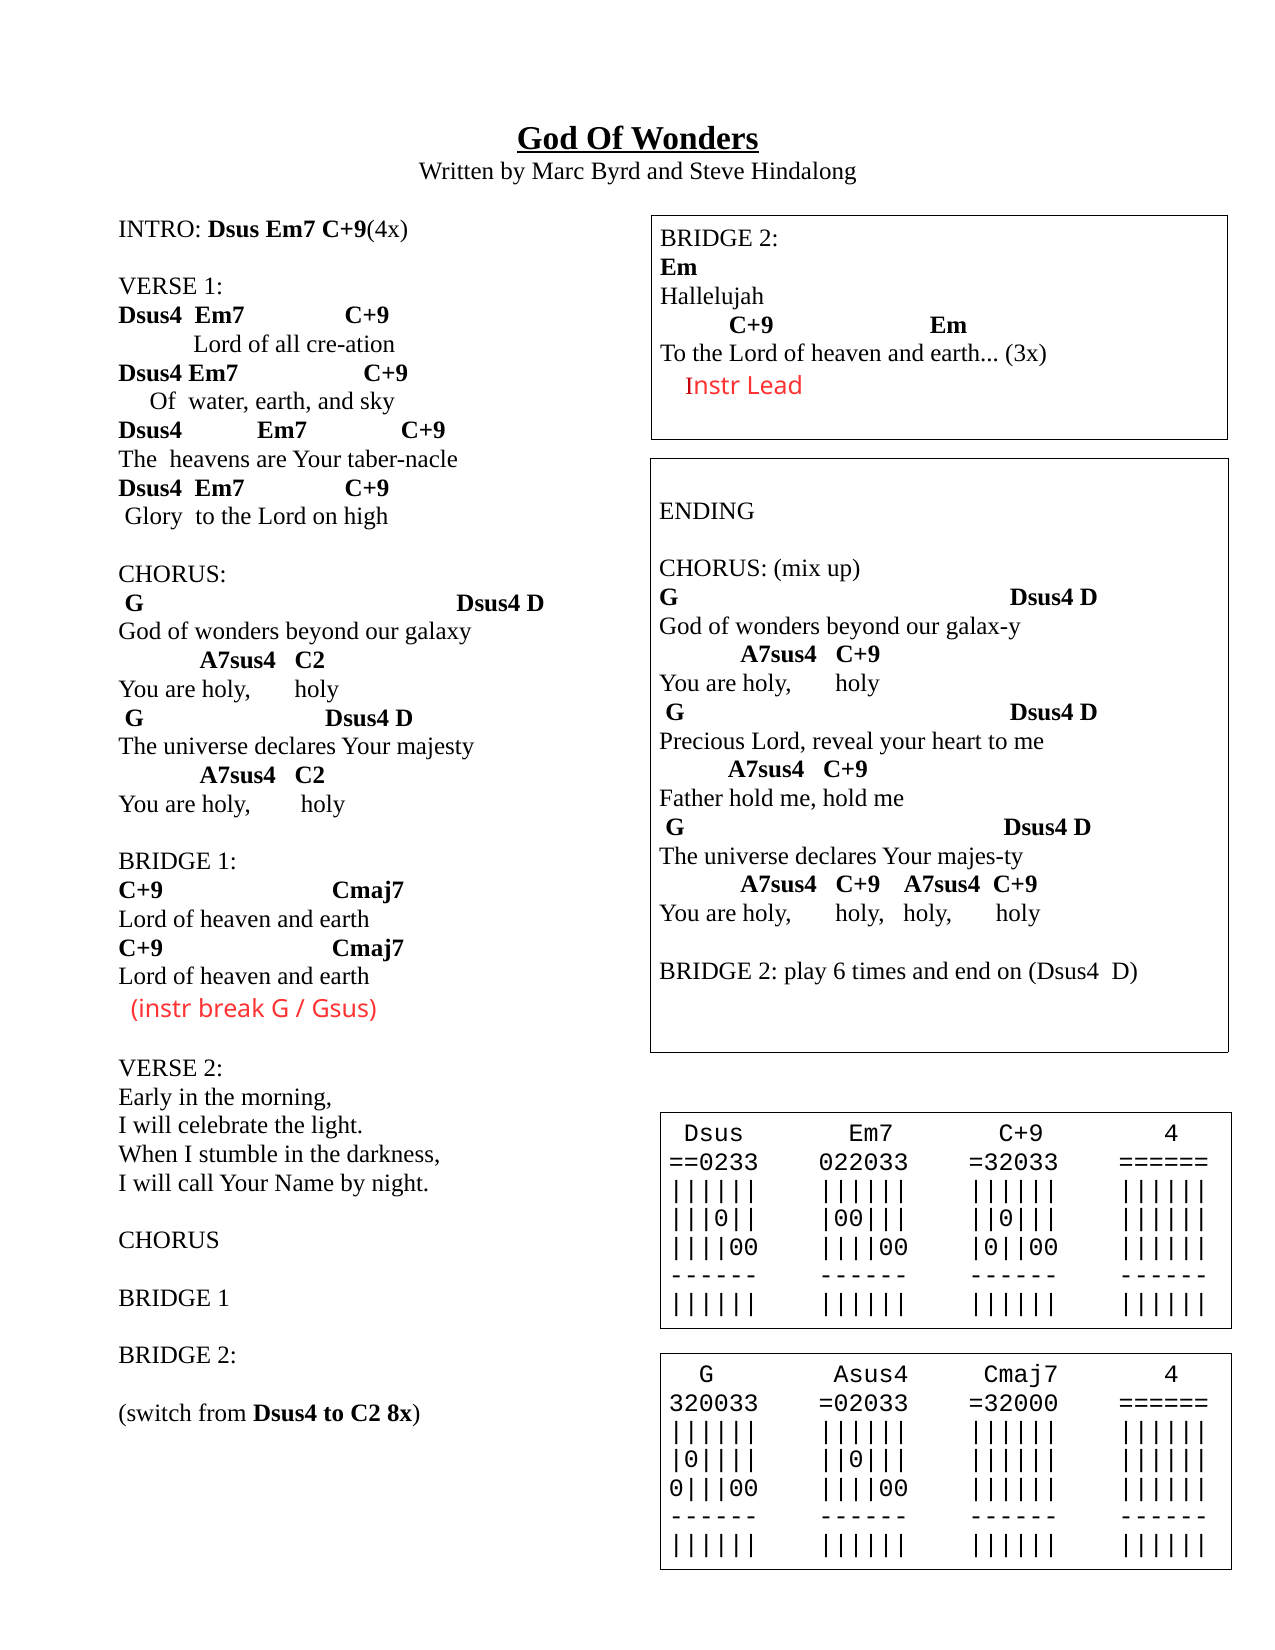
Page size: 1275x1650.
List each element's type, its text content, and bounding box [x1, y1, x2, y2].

text CHORUS: (mix up) [659, 553, 1219, 582]
text The universe declares Your majesty [118, 731, 650, 760]
text BRIDGE 2: play 6 times and end on (Dsus4 D) [659, 956, 1219, 984]
text God of wonders beyond our galaxy [118, 616, 650, 645]
text You are holy, holy [659, 668, 1219, 697]
text (switch from Dsus4 to C2 8x) [118, 1398, 659, 1427]
text A7sus4 C2 [118, 760, 650, 789]
text Instr Lead [660, 367, 1218, 401]
text I will call Your Name by night. [118, 1168, 659, 1197]
text 320033 =02033 =32000 ====== [668, 1390, 1223, 1419]
text Dsus4 Em7 C+9 [118, 358, 651, 386]
text Lord of all cre-ation [118, 329, 651, 358]
text |||||| |||||| |||||| |||||| [668, 1532, 1223, 1560]
text [651, 459, 1228, 1052]
text God Of Wonders [118, 118, 1157, 156]
text ------ ------ ------ ------ [668, 1504, 1223, 1532]
text CHORUS [118, 1226, 659, 1254]
text G Dsus4 D [118, 588, 650, 616]
text G Dsus4 D [659, 582, 1219, 611]
text Early in the morning, [118, 1082, 1157, 1111]
text I will celebrate the light. [118, 1111, 1157, 1328]
text When I stumble in the darkness, [118, 1139, 659, 1168]
text Dsus Em7 C+9 4 [668, 1121, 1223, 1149]
text CHORUS: [118, 559, 650, 588]
text VERSE 2: [118, 1053, 1157, 1082]
text You are holy, holy, holy, holy [659, 898, 1219, 927]
text BRIDGE 2: [118, 1341, 1157, 1569]
text |||0|| |00||| ||0||| |||||| [668, 1206, 1223, 1234]
text Dsus4 Em7 C+9 [118, 415, 1157, 444]
text |||||| |||||| |||||| |||||| [668, 1291, 1223, 1319]
text VERSE 1: [118, 271, 651, 300]
text ||||00 ||||00 |0||00 |||||| [668, 1234, 1223, 1262]
text Father hold me, hold me [659, 783, 1219, 812]
text G Asus4 Cmaj7 4 [668, 1362, 1223, 1390]
text C+9 Cmaj7 [118, 875, 650, 904]
text G Dsus4 D [659, 697, 1219, 726]
text Lord of heaven and earth [118, 904, 650, 933]
text INTRO: Dsus Em7 C+9(4x) [652, 216, 1227, 439]
text C+9 Em [660, 310, 1218, 338]
text |0|||| ||0||| |||||| |||||| [668, 1447, 1223, 1475]
text To the Lord of heaven and earth... (3x) [660, 338, 1218, 367]
text I will celebrate the light. [661, 1113, 1231, 1328]
text Glory to the Lord on high [118, 501, 650, 530]
text A7sus4 C+9 A7sus4 C+9 [659, 869, 1219, 898]
text 0|||00 ||||00 |||||| |||||| [668, 1475, 1223, 1504]
text The heavens are Your taber-nacle [118, 444, 1157, 473]
text INTRO: Dsus Em7 C+9(4x) [118, 214, 1227, 243]
text You are holy, holy [118, 789, 650, 818]
text Lord of heaven and earth [118, 961, 650, 990]
text Of water, earth, and sky [118, 386, 651, 415]
text Written by Marc Byrd and Steve Hindalong [118, 156, 1157, 185]
text ------ ------ ------ ------ [668, 1262, 1223, 1291]
text ENDING [659, 496, 1219, 524]
text Precious Lord, reveal your heart to me [659, 726, 1219, 754]
text |||||| |||||| |||||| |||||| [668, 1177, 1223, 1206]
text BRIDGE 2: [661, 1354, 1231, 1569]
text BRIDGE 1: [118, 846, 650, 875]
text BRIDGE 2: [660, 223, 1218, 252]
text Em [660, 252, 1218, 281]
text G Dsus4 D [118, 703, 650, 731]
text ==0233 022033 =32033 ====== [668, 1149, 1223, 1177]
text G Dsus4 D [659, 812, 1219, 841]
text C+9 Cmaj7 [118, 933, 650, 961]
text A7sus4 C+9 [659, 754, 1219, 783]
text Dsus4 Em7 C+9 [118, 473, 650, 501]
text The universe declares Your majes-ty [659, 841, 1219, 869]
text (instr break G / Gsus) [118, 990, 650, 1024]
text A7sus4 C2 [118, 645, 650, 674]
text You are holy, holy [118, 674, 650, 703]
text A7sus4 C+9 [659, 639, 1219, 668]
text Dsus4 Em7 C+9 [118, 300, 651, 329]
text God of wonders beyond our galax-y [659, 611, 1219, 639]
text Hallelujah [660, 281, 1218, 310]
text BRIDGE 1 [118, 1283, 659, 1312]
text |||||| |||||| |||||| |||||| [668, 1419, 1223, 1447]
